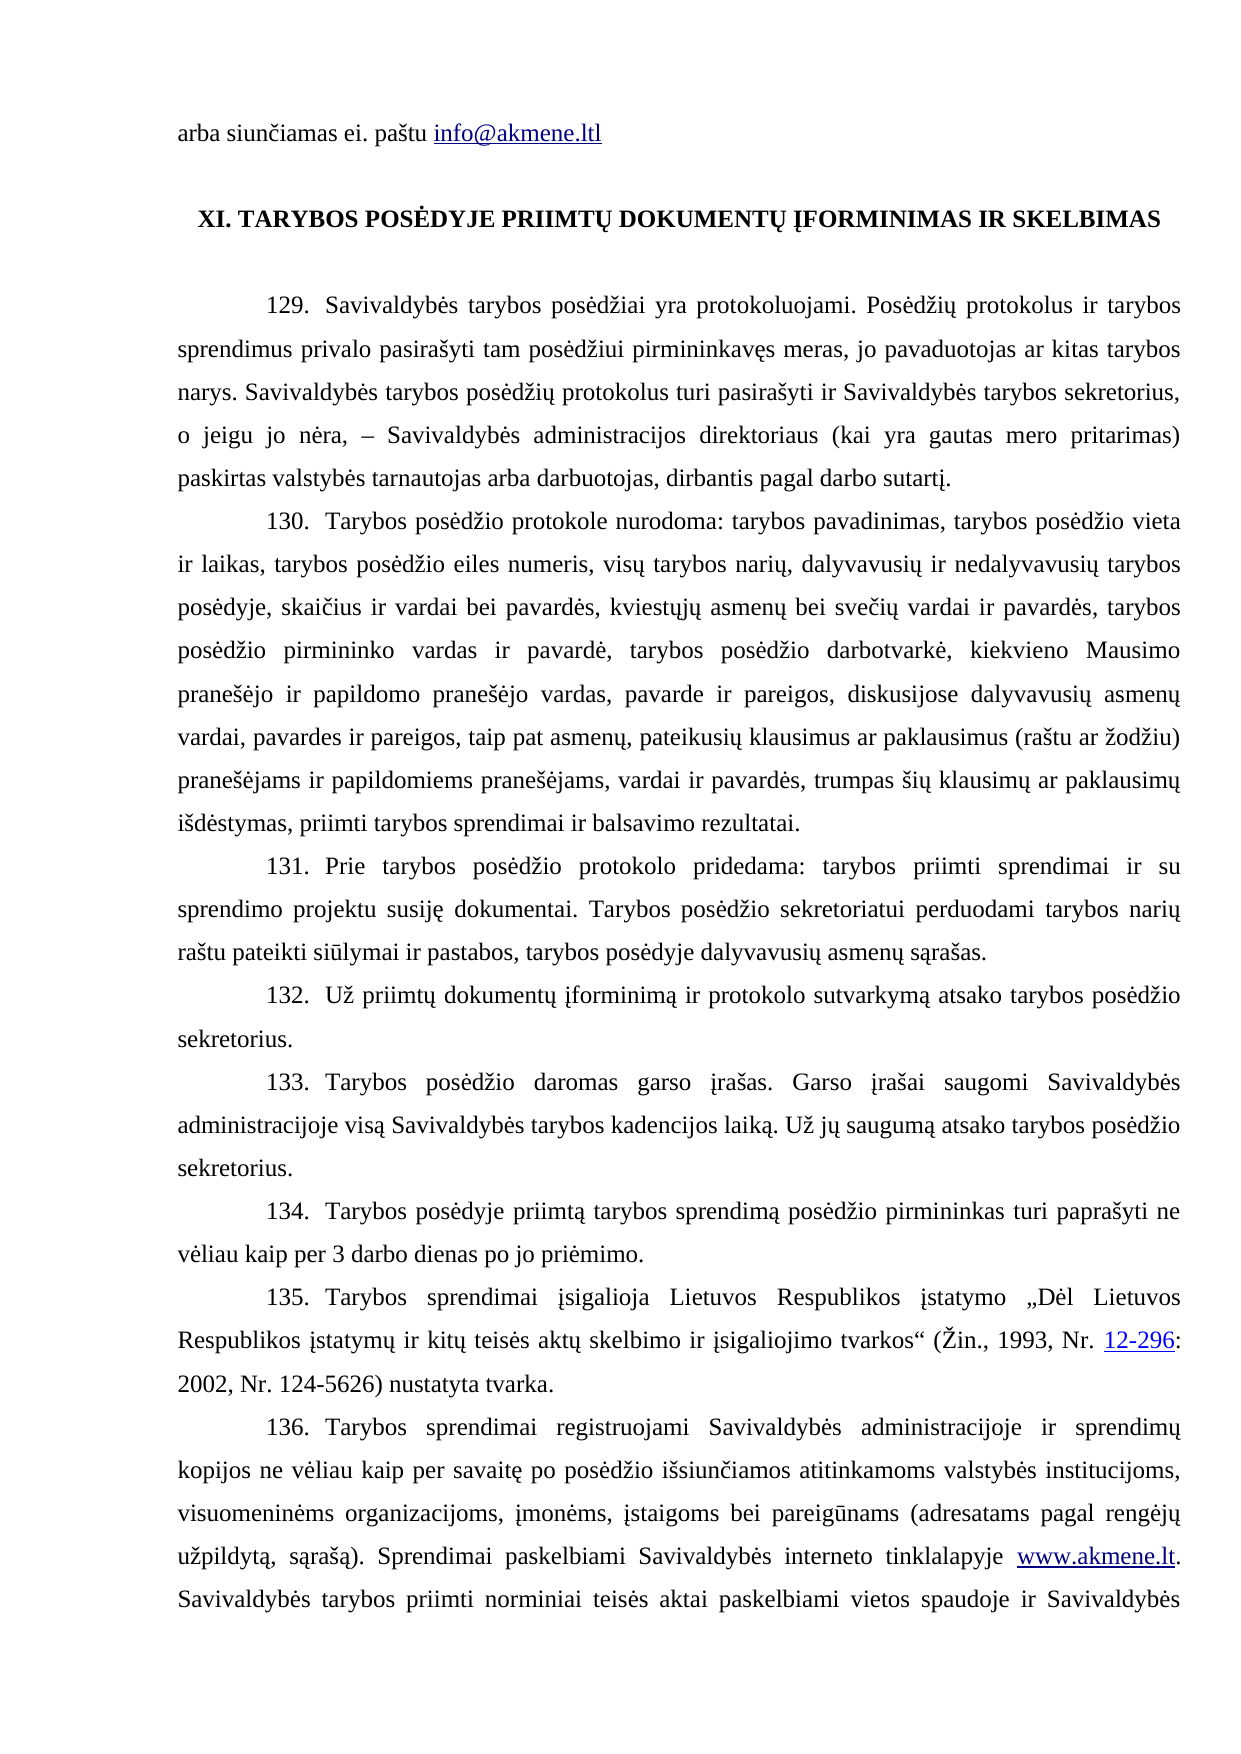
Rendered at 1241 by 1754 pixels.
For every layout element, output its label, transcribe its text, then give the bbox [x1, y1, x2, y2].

text 133. Tarybos posėdžio daromas garso įrašas. Garso įrašai saugomi Savivaldybės administracijoje visą Savivaldybės tarybos kadencijos laiką. Už jų saugumą atsako tarybos posėdžio sekretorius. [177, 1067, 1181, 1182]
text 136. Tarybos sprendimai registruojami Savivaldybės administracijoje ir sprendimų kopijos ne vėliau kaip per savaitę po posėdžio išsiunčiamos atitinkamoms valstybės institucijoms, visuomeninėms organizacijoms, įmonėms, įstaigoms bei pareigūnams (adresatams pagal rengėjų užpildytą, sąrašą). Sprendimai paskelbiami Savivaldybės interneto tinklalapyje www.akmene.lt. Savivaldybės tarybos priimti norminiai teisės aktai paskelbiami vietos spaudoje ir Savivaldybės [177, 1412, 1181, 1613]
text arba siunčiamas ei. paštu info@akmene.ltl [177, 118, 1181, 147]
text 134. Tarybos posėdyje priimtą tarybos sprendimą posėdžio pirmininkas turi paprašyti ne vėliau kaip per 3 darbo dienas po jo priėmimo. [177, 1196, 1181, 1268]
text XI. TARYBOS POSĖDYJE PRIIMTŲ DOKUMENTŲ ĮFORMINIMAS IR SKELBIMAS [177, 204, 1181, 233]
text 129. Savivaldybės tarybos posėdžiai yra protokoluojami. Posėdžių protokolus ir tarybos sprendimus privalo pasirašyti tam posėdžiui pirmininkavęs meras, jo pavaduotojas ar kitas tarybos narys. Savivaldybės tarybos posėdžių protokolus turi pasirašyti ir Savivaldybės tarybos sekretorius, o jeigu jo nėra, – Savivaldybės administracijos direktoriaus (kai yra gautas mero pritarimas) paskirtas valstybės tarnautojas arba darbuotojas, dirbantis pagal darbo sutartį. [177, 291, 1181, 492]
text 131. Prie tarybos posėdžio protokolo pridedama: tarybos priimti sprendimai ir su sprendimo projektu susiję dokumentai. Tarybos posėdžio sekretoriatui perduodami tarybos narių raštu pateikti siūlymai ir pastabos, tarybos posėdyje dalyvavusių asmenų sąrašas. [177, 851, 1181, 966]
text 132. Už priimtų dokumentų įforminimą ir protokolo sutvarkymą atsako tarybos posėdžio sekretorius. [177, 981, 1181, 1052]
text 135. Tarybos sprendimai įsigalioja Lietuvos Respublikos įstatymo „Dėl Lietuvos Respublikos įstatymų ir kitų teisės aktų skelbimo ir įsigaliojimo tvarkos“ (Žin., 1993, Nr. 12-296: 2002, Nr. 124-5626) nustatyta tvarka. [177, 1282, 1181, 1397]
text 130. Tarybos posėdžio protokole nurodoma: tarybos pavadinimas, tarybos posėdžio vieta ir laikas, tarybos posėdžio eiles numeris, visų tarybos narių, dalyvavusių ir nedalyvavusių tarybos posėdyje, skaičius ir vardai bei pavardės, kviestųjų asmenų bei svečių vardai ir pavardės, tarybos posėdžio pirmininko vardas ir pavardė, tarybos posėdžio darbotvarkė, kiekvieno Mausimo pranešėjo ir papildomo pranešėjo vardas, pavarde ir pareigos, diskusijose dalyvavusių asmenų vardai, pavardes ir pareigos, taip pat asmenų, pateikusių klausimus ar paklausimus (raštu ar žodžiu) pranešėjams ir papildomiems pranešėjams, vardai ir pavardės, trumpas šių klausimų ar paklausimų išdėstymas, priimti tarybos sprendimai ir balsavimo rezultatai. [177, 506, 1181, 837]
